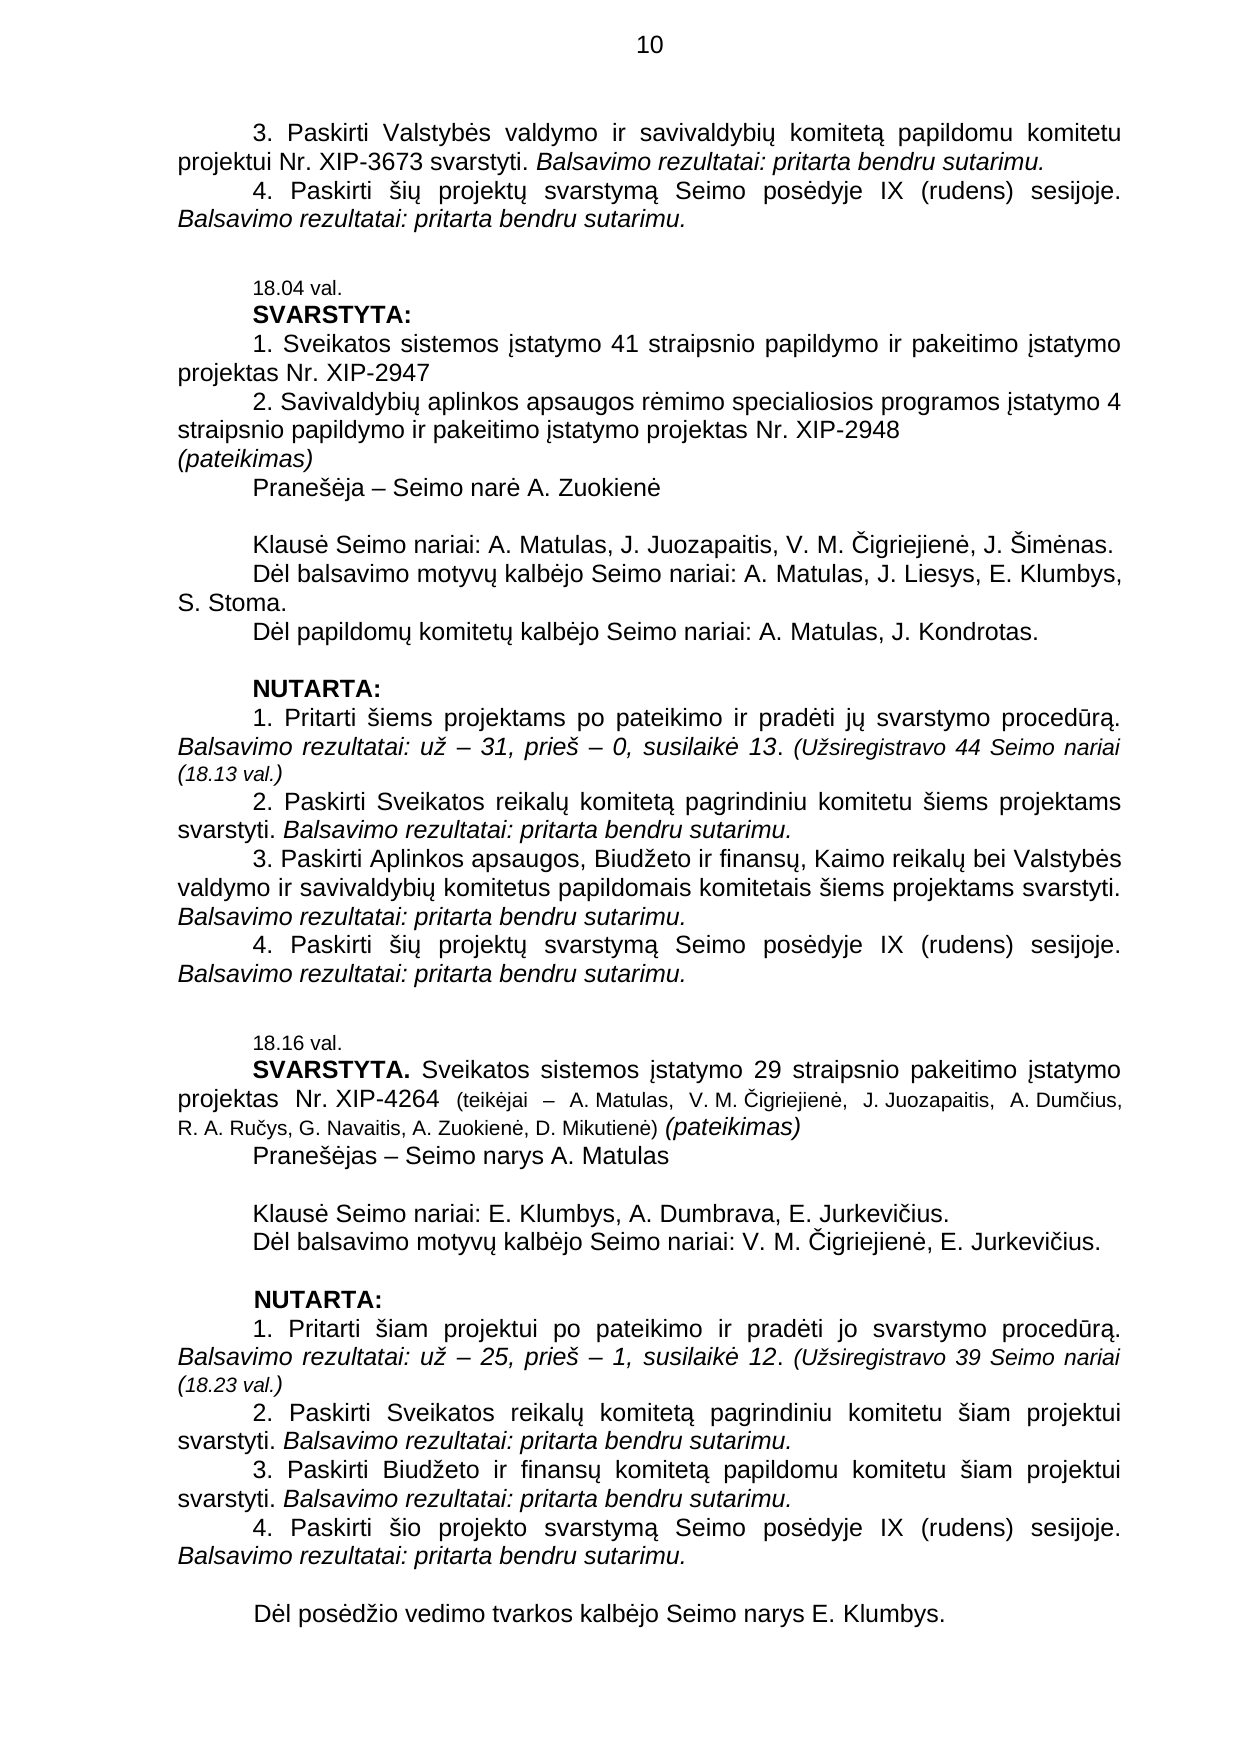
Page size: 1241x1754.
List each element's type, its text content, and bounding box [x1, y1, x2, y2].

text Klausė Seimo nariai: A. Matulas, J. Juozapaitis, V. M. Čigriejienė, J. Šimėnas. [177, 530, 1122, 559]
text 3. Paskirti Valstybės valdymo ir savivaldybių komitetą papildomu komitetu projektui Nr. XIP-3673 svarstyti. Balsavimo rezultatai: pritarta bendru sutarimu. [177, 118, 1122, 176]
text 3. Paskirti Biudžeto ir finansų komitetą papildomu komitetu šiam projektui svarstyti. Balsavimo rezultatai: pritarta bendru sutarimu. [177, 1455, 1122, 1512]
text Dėl balsavimo motyvų kalbėjo Seimo nariai: A. Matulas, J. Liesys, E. Klumbys, S. Stoma. [177, 559, 1122, 616]
text 18.16 val. [177, 1031, 1122, 1055]
text (pateikimas) [177, 444, 1122, 473]
text NUTARTA: [177, 674, 1122, 703]
text Pranešėja – Seimo narė A. Zuokienė [177, 473, 1122, 501]
text NUTARTA: [177, 1285, 1122, 1314]
text 2. Savivaldybių aplinkos apsaugos rėmimo specialiosios programos įstatymo 4 straipsnio papildymo ir pakeitimo įstatymo projektas Nr. XIP-2948 [177, 386, 1122, 444]
text 4. Paskirti šio projekto svarstymą Seimo posėdyje IX (rudens) sesijoje. Balsavimo rezultatai: pritarta bendru sutarimu. [177, 1512, 1122, 1570]
text SVARSTYTA. Sveikatos sistemos įstatymo 29 straipsnio pakeitimo įstatymo projektas Nr. XIP-4264 (teikėjai – A. Matulas, V. M. Čigriejienė, J. Juozapaitis, A. Dumčius, R. A. Ručys, G. Navaitis, A. Zuokienė, D. Mikutienė) (pateikimas) [177, 1055, 1122, 1141]
text 4. Paskirti šių projektų svarstymą Seimo posėdyje IX (rudens) sesijoje. Balsavimo rezultatai: pritarta bendru sutarimu. [177, 930, 1122, 988]
text Klausė Seimo nariai: E. Klumbys, A. Dumbrava, E. Jurkevičius. [177, 1199, 1122, 1227]
text Dėl papildomų komitetų kalbėjo Seimo nariai: A. Matulas, J. Kondrotas. [177, 616, 1122, 645]
text 1. Sveikatos sistemos įstatymo 41 straipsnio papildymo ir pakeitimo įstatymo projektas Nr. XIP-2947 [177, 329, 1122, 386]
text 2. Paskirti Sveikatos reikalų komitetą pagrindiniu komitetu šiam projektui svarstyti. Balsavimo rezultatai: pritarta bendru sutarimu. [177, 1397, 1122, 1455]
text 1. Pritarti šiam projektui po pateikimo ir pradėti jo svarstymo procedūrą. Balsavimo rezultatai: už – 25, prieš – 1, susilaikė 12. (Užsiregistravo 39 Seimo nariai (18.23 val.) [177, 1314, 1122, 1397]
text 1. Pritarti šiems projektams po pateikimo ir pradėti jų svarstymo procedūrą. Balsavimo rezultatai: už – 31, prieš – 0, susilaikė 13. (Užsiregistravo 44 Seimo nariai (18.13 val.) [177, 703, 1122, 787]
text 4. Paskirti šių projektų svarstymą Seimo posėdyje IX (rudens) sesijoje. Balsavimo rezultatai: pritarta bendru sutarimu. [177, 176, 1122, 233]
text 2. Paskirti Sveikatos reikalų komitetą pagrindiniu komitetu šiems projektams svarstyti. Balsavimo rezultatai: pritarta bendru sutarimu. [177, 787, 1122, 844]
text Dėl balsavimo motyvų kalbėjo Seimo nariai: V. M. Čigriejienė, E. Jurkevičius. [177, 1227, 1122, 1256]
text 18.04 val. [177, 276, 1122, 300]
text Dėl posėdžio vedimo tvarkos kalbėjo Seimo narys E. Klumbys. [177, 1599, 1122, 1627]
text Pranešėjas – Seimo narys A. Matulas [177, 1141, 1122, 1170]
text SVARSTYTA: [177, 300, 1122, 329]
text 3. Paskirti Aplinkos apsaugos, Biudžeto ir finansų, Kaimo reikalų bei Valstybės valdymo ir savivaldybių komitetus papildomais komitetais šiems projektams svarstyti. Balsavimo rezultatai: pritarta bendru sutarimu. [177, 844, 1122, 930]
